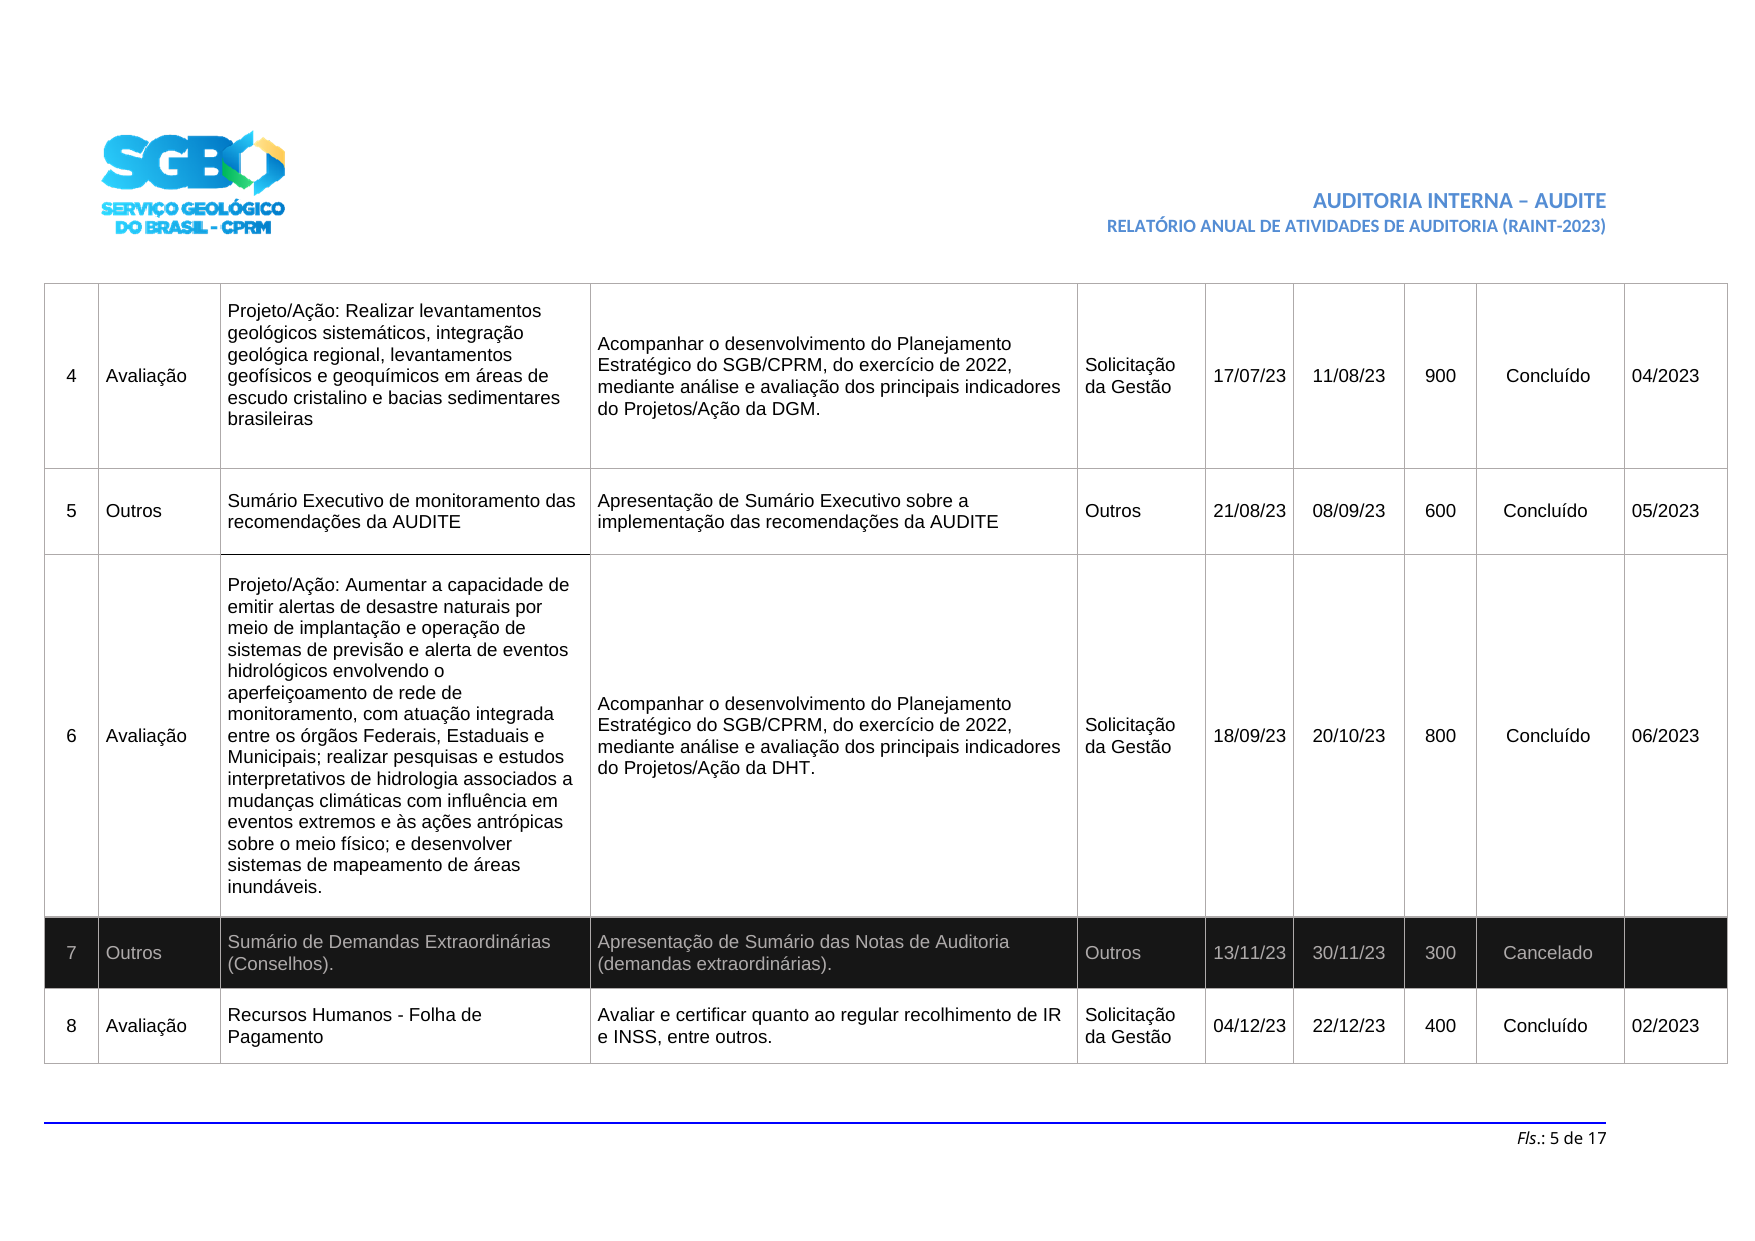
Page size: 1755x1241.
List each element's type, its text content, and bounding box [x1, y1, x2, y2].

table_cell Concluído [1477, 989, 1624, 1062]
table_cell Outros [1078, 469, 1205, 554]
table_cell 5 [45, 469, 98, 554]
table_cell 21/08/23 [1206, 469, 1293, 554]
table_cell Solicitação da Gestão [1078, 284, 1205, 467]
table_cell 900 [1405, 284, 1476, 467]
table_cell Avaliação [99, 989, 220, 1062]
table_cell Concluído [1477, 469, 1624, 554]
table_cell Outros [99, 918, 220, 988]
table_cell 13/11/23 [1206, 918, 1293, 988]
table_cell 08/09/23 [1294, 469, 1404, 554]
table_cell 06/2023 [1625, 555, 1727, 916]
table_cell Acompanhar o desenvolvimento do Planejamento Estratégico do SGB/CPRM, do exercício de 2022, mediante análise e avaliação dos principais indicadores do Projetos/Ação da DHT. [591, 555, 1077, 916]
table_cell 17/07/23 [1206, 284, 1293, 467]
table_cell 02/2023 [1625, 989, 1727, 1062]
table_cell Outros [99, 469, 220, 554]
table_cell Cancelado [1477, 918, 1624, 988]
table_cell 6 [45, 555, 98, 916]
table_cell Sumário de Demandas Extraordinárias (Conselhos). [221, 918, 590, 988]
table_cell Projeto/Ação: Realizar levantamentos geológicos sistemáticos, integração geológica regional, levantamentos geofísicos e geoquímicos em áreas de escudo cristalino e bacias sedimentares brasileiras [221, 284, 590, 467]
table_cell Acompanhar o desenvolvimento do Planejamento Estratégico do SGB/CPRM, do exercício de 2022, mediante análise e avaliação dos principais indicadores do Projetos/Ação da DGM. [591, 284, 1077, 467]
table_cell 18/09/23 [1206, 555, 1293, 916]
table_cell 22/12/23 [1294, 989, 1404, 1062]
table_cell Outros [1078, 918, 1205, 988]
table_cell 800 [1405, 555, 1476, 916]
table_cell Concluído [1477, 555, 1624, 916]
table_cell 8 [45, 989, 98, 1062]
table_cell 400 [1405, 989, 1476, 1062]
table_cell Projeto/Ação: Aumentar a capacidade de emitir alertas de desastre naturais por meio de implantação e operação de sistemas de previsão e alerta de eventos hidrológicos envolvendo o aperfeiçoamento de rede de monitoramento, com atuação integrada entre os órgãos Federais, Estaduais e Municipais; realizar pesquisas e estudos interpretativos de hidrologia associados a mudanças climáticas com influência em eventos extremos e às ações antrópicas sobre o meio físico; e desenvolver sistemas de mapeamento de áreas inundáveis. [221, 555, 590, 916]
table_cell Apresentação de Sumário Executivo sobre a implementação das recomendações da AUDITE [591, 469, 1077, 554]
table_cell 05/2023 [1625, 469, 1727, 554]
table_cell Sumário Executivo de monitoramento das recomendações da AUDITE [221, 469, 590, 554]
table_cell Avaliação [99, 284, 220, 467]
table_cell 30/11/23 [1294, 918, 1404, 988]
table_cell Avaliar e certificar quanto ao regular recolhimento de IR e INSS, entre outros. [591, 989, 1077, 1062]
table_cell Recursos Humanos - Folha de Pagamento [221, 989, 590, 1062]
table_cell 4 [45, 284, 98, 467]
table_cell 20/10/23 [1294, 555, 1404, 916]
table_cell Solicitação da Gestão [1078, 989, 1205, 1062]
table_cell 04/12/23 [1206, 989, 1293, 1062]
table_cell Avaliação [99, 555, 220, 916]
table_cell 7 [45, 918, 98, 988]
table_cell 04/2023 [1625, 284, 1727, 467]
table_cell 600 [1405, 469, 1476, 554]
table_cell Concluído [1477, 284, 1624, 467]
table_cell 300 [1405, 918, 1476, 988]
table_cell 11/08/23 [1294, 284, 1404, 467]
table_cell Apresentação de Sumário das Notas de Auditoria (demandas extraordinárias). [591, 918, 1077, 988]
table_cell Solicitação da Gestão [1078, 555, 1205, 916]
table_cell [1625, 918, 1727, 988]
